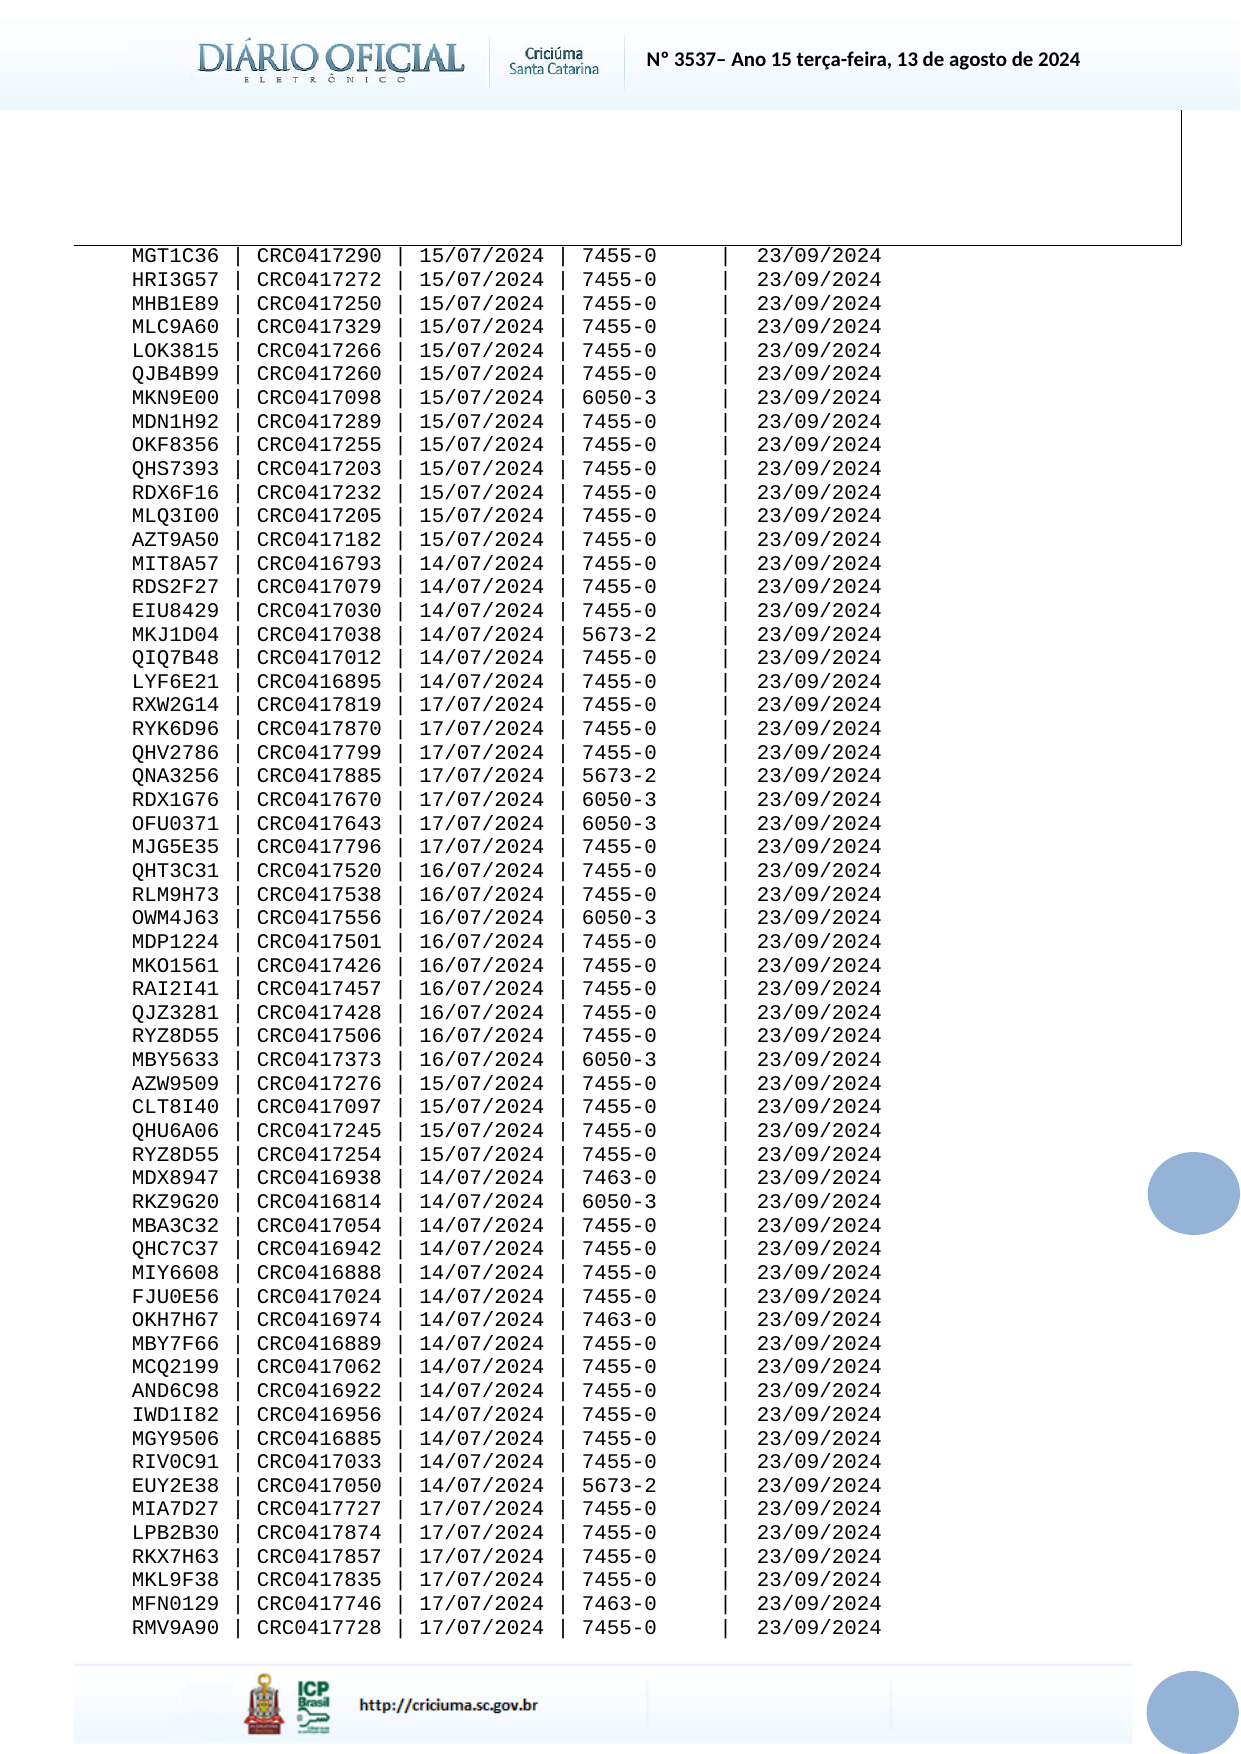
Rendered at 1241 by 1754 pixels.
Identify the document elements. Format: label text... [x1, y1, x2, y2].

text RYK6D96 | CRC0417870 | 17/07/2024 | 7455-0 | 23/09/2024 [44, 718, 1181, 742]
text RKZ9G20 | CRC0416814 | 14/07/2024 | 6050-3 | 23/09/2024 [44, 1191, 1153, 1215]
text AND6C98 | CRC0416922 | 14/07/2024 | 7455-0 | 23/09/2024 [44, 1380, 1181, 1404]
text FJU0E56 | CRC0417024 | 14/07/2024 | 7455-0 | 23/09/2024 [44, 1286, 1181, 1309]
text RDS2F27 | CRC0417079 | 14/07/2024 | 7455-0 | 23/09/2024 [44, 576, 1181, 600]
text OKF8356 | CRC0417255 | 15/07/2024 | 7455-0 | 23/09/2024 [44, 434, 1181, 458]
text MBY7F66 | CRC0416889 | 14/07/2024 | 7455-0 | 23/09/2024 [44, 1333, 1181, 1357]
text RAI2I41 | CRC0417457 | 16/07/2024 | 7455-0 | 23/09/2024 [44, 978, 1181, 1002]
text MDN1H92 | CRC0417289 | 15/07/2024 | 7455-0 | 23/09/2024 [44, 411, 1181, 434]
text MCQ2199 | CRC0417062 | 14/07/2024 | 7455-0 | 23/09/2024 [44, 1357, 1181, 1380]
text MDX8947 | CRC0416938 | 14/07/2024 | 7463-0 | 23/09/2024 [44, 1167, 1157, 1191]
text MDP1224 | CRC0417501 | 16/07/2024 | 7455-0 | 23/09/2024 [44, 931, 1181, 954]
text QHT3C31 | CRC0417520 | 16/07/2024 | 7455-0 | 23/09/2024 [44, 860, 1181, 884]
text MIA7D27 | CRC0417727 | 17/07/2024 | 7455-0 | 23/09/2024 [44, 1498, 1181, 1522]
text LOK3815 | CRC0417266 | 15/07/2024 | 7455-0 | 23/09/2024 [44, 340, 1181, 363]
text IWD1I82 | CRC0416956 | 14/07/2024 | 7455-0 | 23/09/2024 [44, 1404, 1181, 1427]
text QNA3256 | CRC0417885 | 17/07/2024 | 5673-2 | 23/09/2024 [44, 765, 1181, 789]
text CLT8I40 | CRC0417097 | 15/07/2024 | 7455-0 | 23/09/2024 [44, 1096, 1181, 1120]
text HRI3G57 | CRC0417272 | 15/07/2024 | 7455-0 | 23/09/2024 [44, 269, 1181, 292]
text MFN0129 | CRC0417746 | 17/07/2024 | 7463-0 | 23/09/2024 [44, 1593, 1181, 1617]
text MHB1E89 | CRC0417250 | 15/07/2024 | 7455-0 | 23/09/2024 [44, 292, 1181, 316]
text MGY9506 | CRC0416885 | 14/07/2024 | 7455-0 | 23/09/2024 [44, 1427, 1181, 1451]
text MGT1C36 | CRC0417290 | 15/07/2024 | 7455-0 | 23/09/2024 [44, 245, 1181, 269]
text QJB4B99 | CRC0417260 | 15/07/2024 | 7455-0 | 23/09/2024 [44, 363, 1181, 387]
text RDX6F16 | CRC0417232 | 15/07/2024 | 7455-0 | 23/09/2024 [44, 482, 1181, 505]
text EUY2E38 | CRC0417050 | 14/07/2024 | 5673-2 | 23/09/2024 [44, 1475, 1181, 1498]
text MBA3C32 | CRC0417054 | 14/07/2024 | 7455-0 | 23/09/2024 [44, 1215, 1181, 1238]
text QHS7393 | CRC0417203 | 15/07/2024 | 7455-0 | 23/09/2024 [44, 458, 1181, 482]
text MBY5633 | CRC0417373 | 16/07/2024 | 6050-3 | 23/09/2024 [44, 1049, 1181, 1073]
text QJZ3281 | CRC0417428 | 16/07/2024 | 7455-0 | 23/09/2024 [44, 1002, 1181, 1026]
text MLQ3I00 | CRC0417205 | 15/07/2024 | 7455-0 | 23/09/2024 [44, 505, 1181, 529]
text MLC9A60 | CRC0417329 | 15/07/2024 | 7455-0 | 23/09/2024 [44, 316, 1181, 340]
text RMV9A90 | CRC0417728 | 17/07/2024 | 7455-0 | 23/09/2024 [44, 1617, 1181, 1640]
text QHU6A06 | CRC0417245 | 15/07/2024 | 7455-0 | 23/09/2024 [44, 1120, 1181, 1144]
text RXW2G14 | CRC0417819 | 17/07/2024 | 7455-0 | 23/09/2024 [44, 694, 1181, 718]
text MKL9F38 | CRC0417835 | 17/07/2024 | 7455-0 | 23/09/2024 [44, 1569, 1181, 1593]
text RYZ8D55 | CRC0417254 | 15/07/2024 | 7455-0 | 23/09/2024 [44, 1144, 1181, 1167]
text QHC7C37 | CRC0416942 | 14/07/2024 | 7455-0 | 23/09/2024 [44, 1238, 1181, 1262]
text MKN9E00 | CRC0417098 | 15/07/2024 | 6050-3 | 23/09/2024 [44, 387, 1181, 411]
text MIY6608 | CRC0416888 | 14/07/2024 | 7455-0 | 23/09/2024 [44, 1262, 1181, 1286]
text MKO1561 | CRC0417426 | 16/07/2024 | 7455-0 | 23/09/2024 [44, 954, 1181, 978]
text RDX1G76 | CRC0417670 | 17/07/2024 | 6050-3 | 23/09/2024 [44, 789, 1181, 813]
text OFU0371 | CRC0417643 | 17/07/2024 | 6050-3 | 23/09/2024 [44, 813, 1181, 836]
text QIQ7B48 | CRC0417012 | 14/07/2024 | 7455-0 | 23/09/2024 [44, 647, 1181, 671]
text RIV0C91 | CRC0417033 | 14/07/2024 | 7455-0 | 23/09/2024 [44, 1451, 1181, 1475]
text LPB2B30 | CRC0417874 | 17/07/2024 | 7455-0 | 23/09/2024 [44, 1522, 1181, 1546]
text OWM4J63 | CRC0417556 | 16/07/2024 | 6050-3 | 23/09/2024 [44, 907, 1181, 931]
text AZW9509 | CRC0417276 | 15/07/2024 | 7455-0 | 23/09/2024 [44, 1073, 1181, 1096]
text RLM9H73 | CRC0417538 | 16/07/2024 | 7455-0 | 23/09/2024 [44, 884, 1181, 907]
text AZT9A50 | CRC0417182 | 15/07/2024 | 7455-0 | 23/09/2024 [44, 529, 1181, 553]
text EIU8429 | CRC0417030 | 14/07/2024 | 7455-0 | 23/09/2024 [44, 600, 1181, 623]
text MKJ1D04 | CRC0417038 | 14/07/2024 | 5673-2 | 23/09/2024 [44, 623, 1181, 647]
text LYF6E21 | CRC0416895 | 14/07/2024 | 7455-0 | 23/09/2024 [44, 671, 1181, 694]
text OKH7H67 | CRC0416974 | 14/07/2024 | 7463-0 | 23/09/2024 [44, 1309, 1181, 1333]
text QHV2786 | CRC0417799 | 17/07/2024 | 7455-0 | 23/09/2024 [44, 742, 1181, 765]
text RYZ8D55 | CRC0417506 | 16/07/2024 | 7455-0 | 23/09/2024 [44, 1026, 1181, 1049]
text MIT8A57 | CRC0416793 | 14/07/2024 | 7455-0 | 23/09/2024 [44, 553, 1181, 576]
text MJG5E35 | CRC0417796 | 17/07/2024 | 7455-0 | 23/09/2024 [44, 836, 1181, 860]
text RKX7H63 | CRC0417857 | 17/07/2024 | 7455-0 | 23/09/2024 [44, 1546, 1181, 1569]
